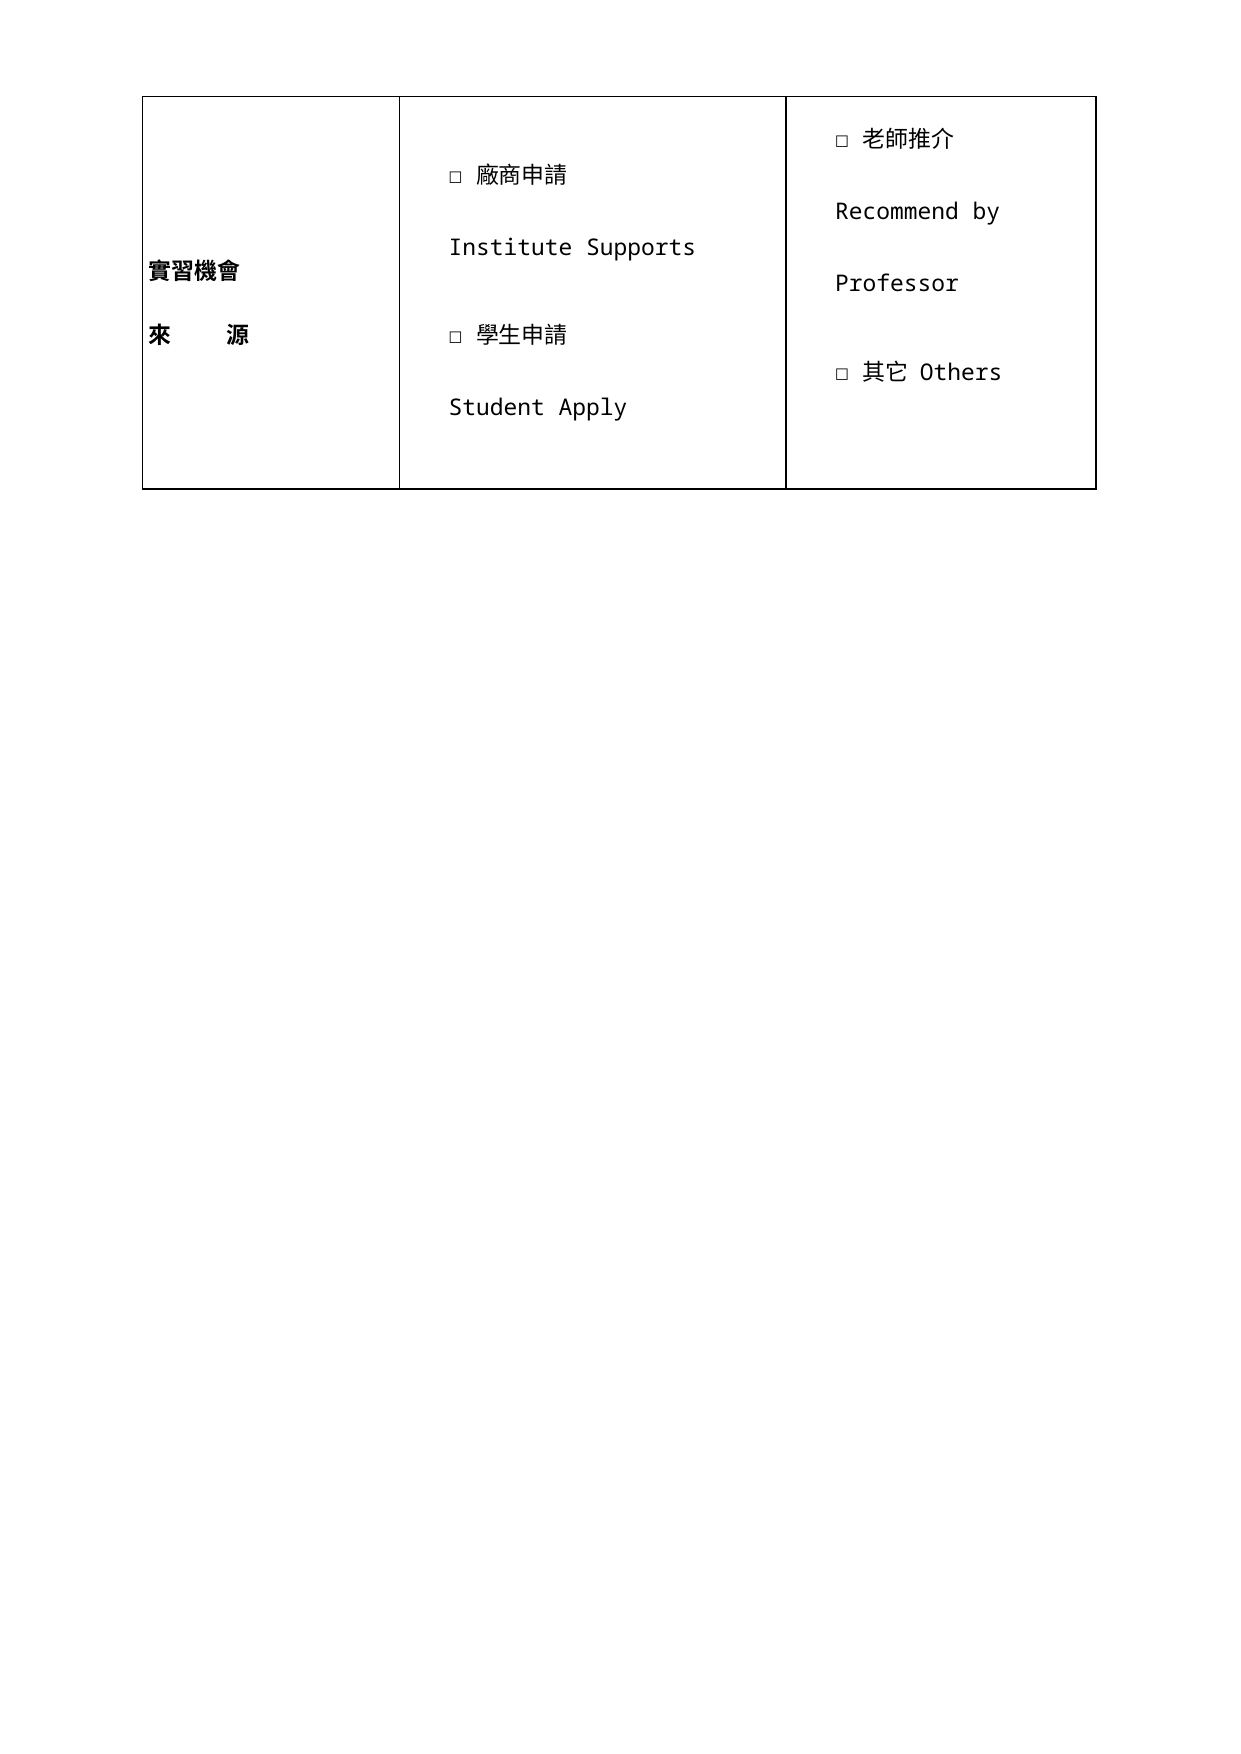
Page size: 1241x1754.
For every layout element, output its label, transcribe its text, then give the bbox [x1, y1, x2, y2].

table_cell 實習機會 來 源 [143, 97, 399, 488]
table_cell ☐ 廠商申請 Institute Supports ☐ 學生申請 Student Apply [400, 97, 785, 488]
table_cell ☐ 老師推介 Recommend by Professor ☐ 其它 Others [787, 97, 1095, 488]
